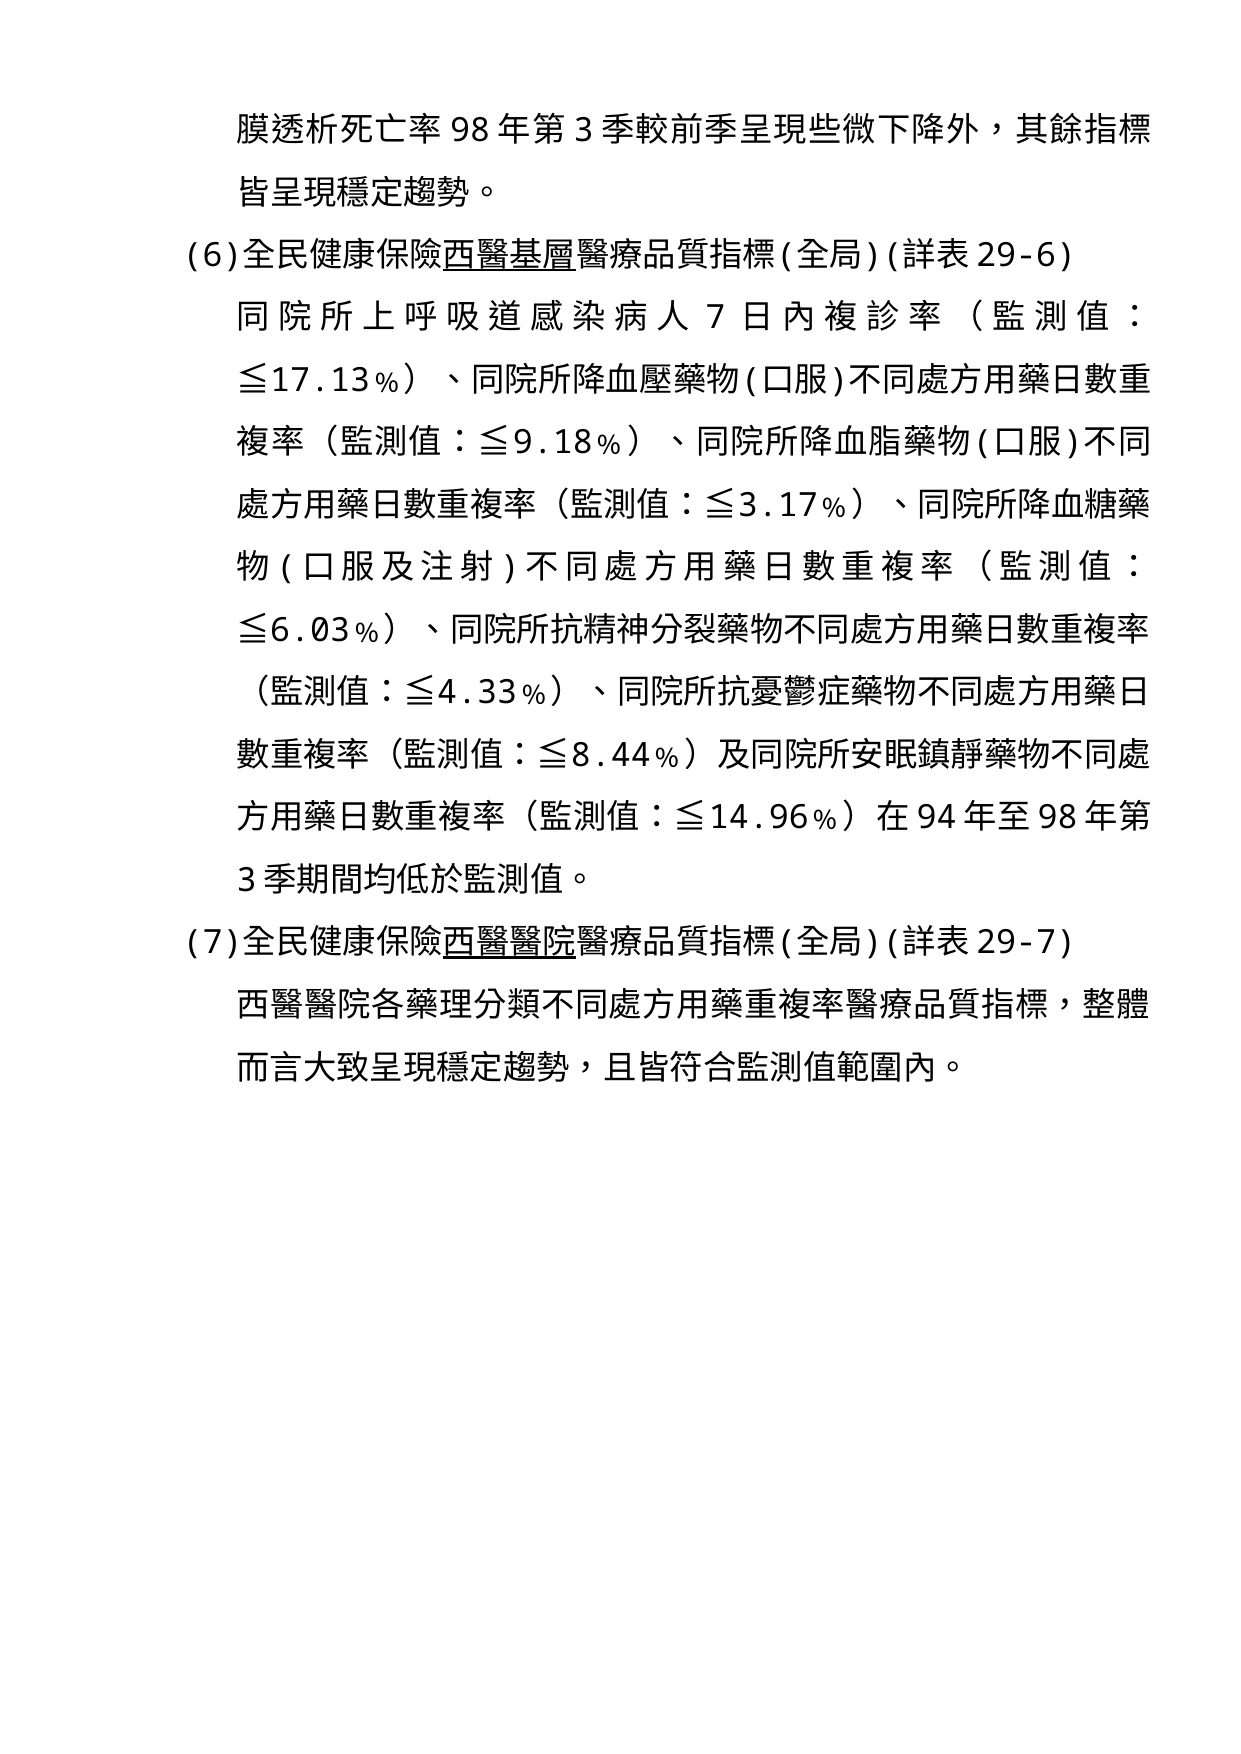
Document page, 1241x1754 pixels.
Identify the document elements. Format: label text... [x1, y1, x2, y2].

text 同院所上呼吸道感染病人7日內複診率（監測值：≦17.13﹪）、同院所降血壓藥物(口服)不同處方用藥日數重複率（監測值：≦9.18﹪）、同院所降血脂藥物(口服)不同處方用藥日數重複率（監測值：≦3.17﹪）、同院所降血糖藥物(口服及注射)不同處方用藥日數重複率（監測值：≦6.03﹪）、同院所抗精神分裂藥物不同處方用藥日數重複率（監測值：≦4.33﹪）、同院所抗憂鬱症藥物不同處方用藥日數重複率（監測值：≦8.44﹪）及同院所安眠鎮靜藥物不同處方用藥日數重複率（監測值：≦14.96﹪）在94年至98年第3季期間均低於監測值。 [236, 273, 1152, 898]
text 西醫醫院各藥理分類不同處方用藥重複率醫療品質指標，整體而言大致呈現穩定趨勢，且皆符合監測值範圍內。 [236, 960, 1152, 1085]
text (7)全民健康保險西醫醫院醫療品質指標(全局)(詳表29-7) [182, 898, 1152, 960]
text (6)全民健康保險西醫基層醫療品質指標(全局)(詳表29-6) [182, 210, 1152, 273]
text 98年第3季，血液透析與腹膜透析之血清白蛋白、KT/V、Hct之受檢率、合格百分比皆符合監測值範圍內。另腹膜透析死亡率98年第3季較前季呈現些微下降外，其餘指標皆呈現穩定趨勢。 [236, 85, 1152, 210]
